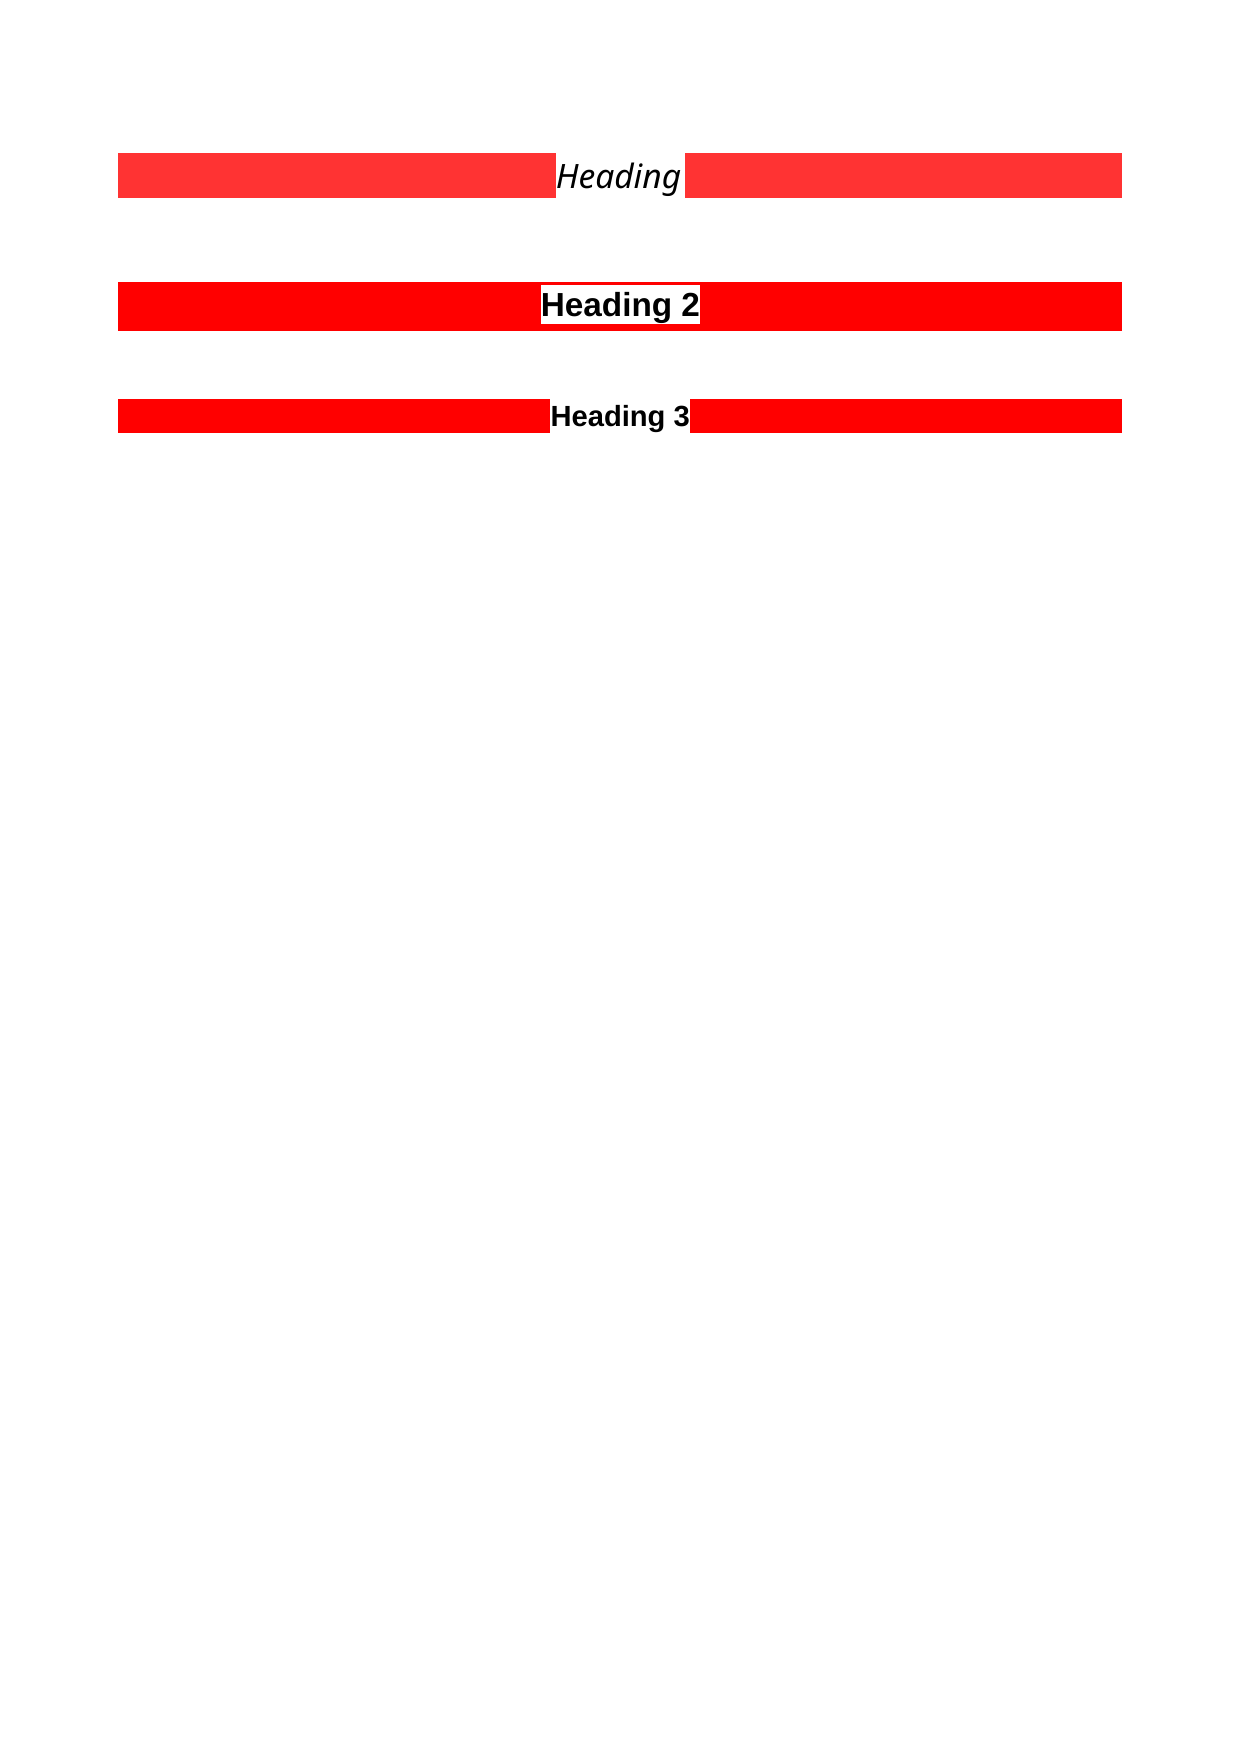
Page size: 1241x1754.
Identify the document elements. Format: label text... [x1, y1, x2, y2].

subtitle Heading [685, 153, 1122, 198]
subtitle Heading 3 [550, 399, 690, 433]
subtitle Heading 2 [118, 285, 1122, 330]
subtitle Heading [118, 153, 556, 198]
